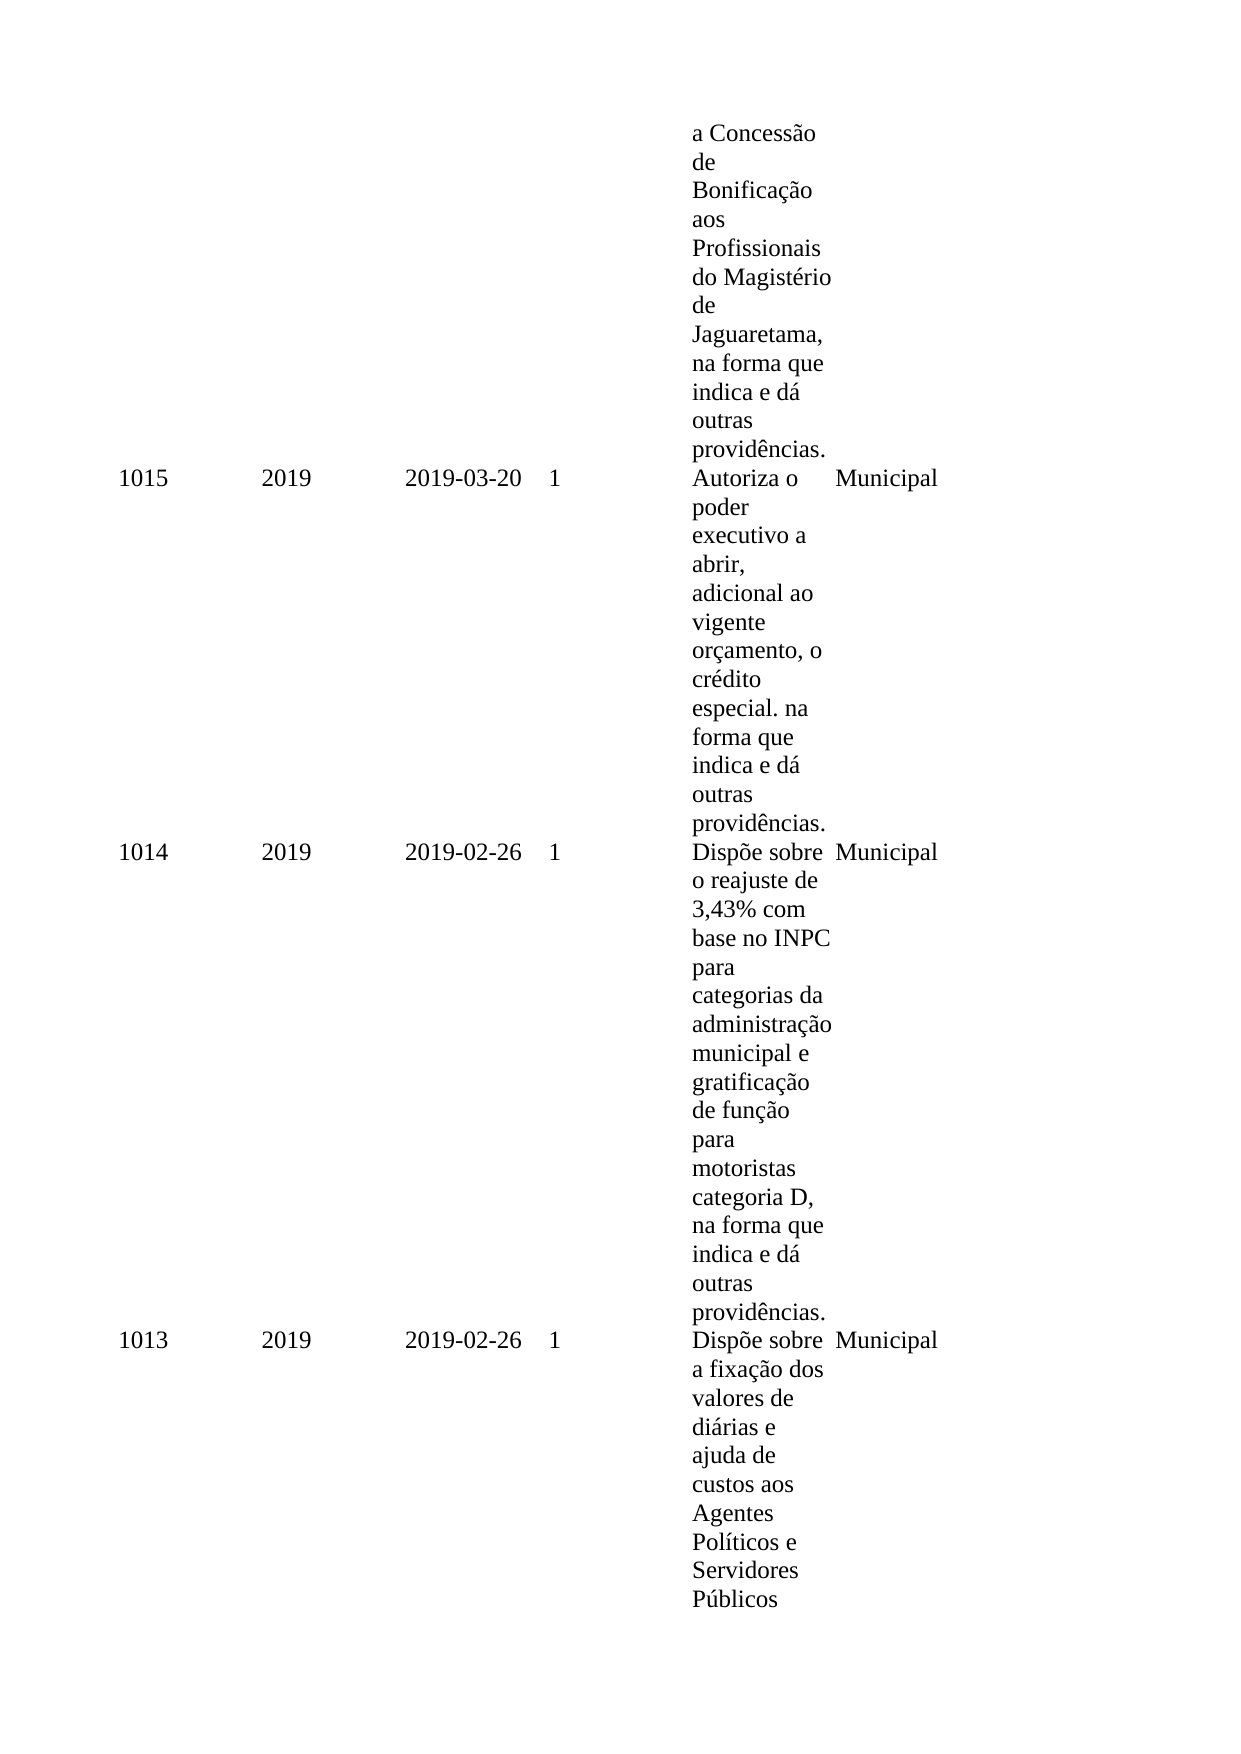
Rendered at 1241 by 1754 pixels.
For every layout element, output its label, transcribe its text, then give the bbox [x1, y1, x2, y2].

table_cell 2019-02-26 [405, 1326, 548, 1613]
table_cell 2019 [261, 837, 405, 1326]
table_cell [261, 118, 405, 463]
table_cell 1 [548, 837, 692, 1326]
table_cell 1 [548, 1326, 692, 1613]
table_cell Autoriza o poder executivo a abrir, adicional ao vigente orçamento, o crédito especial. na forma que indica e dá outras providências. [692, 463, 835, 837]
table_cell 2019-03-20 [405, 463, 548, 837]
table_cell 1013 [118, 1326, 261, 1613]
table_cell a Concessão de Bonificação aos Profissionais do Magistério de Jaguaretama, na forma que indica e dá outras providências. [692, 118, 835, 463]
table_cell Dispõe sobre o reajuste de 3,43% com base no INPC para categorias da administração municipal e gratificação de função para motoristas categoria D, na forma que indica e dá outras providências. [692, 837, 835, 1326]
table_cell [405, 118, 548, 463]
table_cell [548, 118, 692, 463]
table_cell 2019 [261, 463, 405, 837]
table_cell Municipal [835, 837, 979, 1326]
table_cell 1015 [118, 463, 261, 837]
table_cell 2019 [261, 1326, 405, 1613]
table_cell [979, 118, 1122, 463]
table_cell [979, 837, 1122, 1326]
table_cell Municipal [835, 1326, 979, 1613]
table_cell Dispõe sobre a fixação dos valores de diárias e ajuda de custos aos Agentes Políticos e Servidores Públicos [692, 1326, 835, 1613]
table_cell [979, 463, 1122, 837]
table_cell [118, 118, 261, 463]
table_cell [835, 118, 979, 463]
table_cell 2019-02-26 [405, 837, 548, 1326]
table_cell [979, 1326, 1122, 1613]
table_cell 1 [548, 463, 692, 837]
table_cell Municipal [835, 463, 979, 837]
table_cell 1014 [118, 837, 261, 1326]
